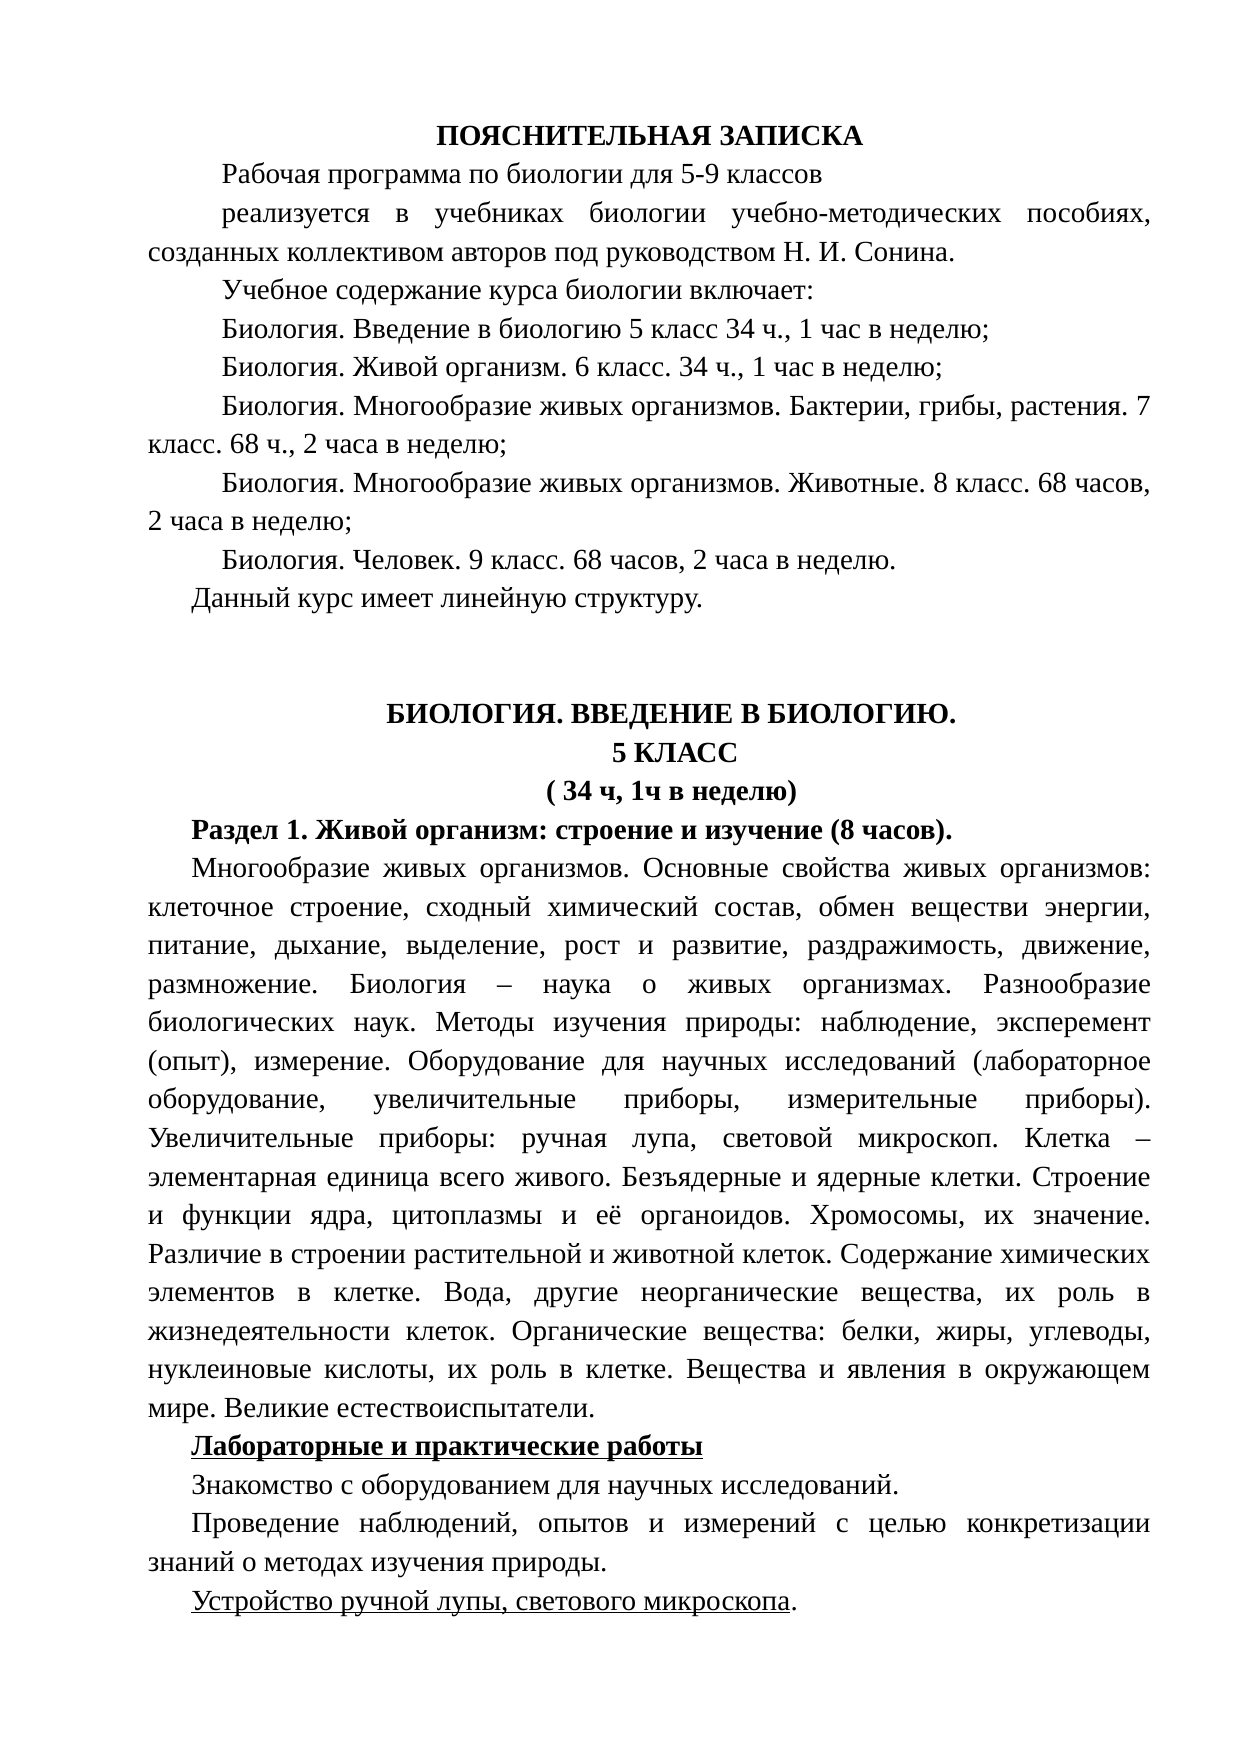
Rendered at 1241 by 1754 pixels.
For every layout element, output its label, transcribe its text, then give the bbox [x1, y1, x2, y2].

text Знакомство с оборудованием для научных исследований. [148, 1467, 1152, 1501]
text Биология. Живой организм. 6 класс. 34 ч., 1 час в неделю; [148, 349, 1152, 383]
text реализуется в учебниках биологии учебно-методических пособиях, созданных коллективом авторов под руководством Н. И. Сонина. [148, 195, 1152, 267]
text Устройство ручной лупы, светового микроскопа. [148, 1583, 1152, 1616]
text ( 34 ч, 1ч в неделю) [148, 773, 1152, 807]
text Учебное содержание курса биологии включает: [148, 272, 1152, 306]
text ПОЯСНИТЕЛЬНАЯ ЗАПИСКА [148, 118, 1152, 152]
text Рабочая программа по биологии для 5-9 классов [148, 157, 1152, 190]
text Раздел 1. Живой организм: строение и изучение (8 часов). [148, 812, 1152, 845]
text Биология. Введение в биологию 5 класс 34 ч., 1 час в неделю; [148, 311, 1152, 344]
text Биология. Многообразие живых организмов. Бактерии, грибы, растения. 7 класс. 68 ч., 2 часа в неделю; [148, 388, 1152, 460]
text Лабораторные и практические работы [148, 1428, 1152, 1462]
text Проведение наблюдений, опытов и измерений с целью конкретизации знаний о методах изучения природы. [148, 1506, 1152, 1578]
text Данный курс имеет линейную структуру. [148, 581, 1152, 614]
text Многообразие живых организмов. Основные свойства живых организмов: клеточное строение, сходный химический состав, обмен веществи энергии, питание, дыхание, выделение, рост и развитие, раздражимость, движение, размножение. Биология – наука о живых организмах. Разнообразие биологических наук. Методы изучения природы: наблюдение, эксперемент (опыт), измерение. Оборудование для научных исследований (лабораторное оборудование, увеличительные приборы, измерительные приборы). Увеличительные приборы: ручная лупа, световой микроскоп. Клетка – элементарная единица всего живого. Безъядерные и ядерные клетки. Строение и функции ядра, цитоплазмы и её органоидов. Хромосомы, их значение. Различие в строении растительной и животной клеток. Содержание химических элементов в клетке. Вода, другие неорганические вещества, их роль в жизнедеятельности клеток. Органические вещества: белки, жиры, углеводы, нуклеиновые кислоты, их роль в клетке. Вещества и явления в окружающем мире. Великие естествоиспытатели. [148, 850, 1152, 1423]
text БИОЛОГИЯ. ВВЕДЕНИЕ В БИОЛОГИЮ. [148, 696, 1152, 730]
text Биология. Человек. 9 класс. 68 часов, 2 часа в неделю. [148, 542, 1152, 576]
text 5 КЛАСС [148, 735, 1152, 768]
text Биология. Многообразие живых организмов. Животные. 8 класс. 68 часов, 2 часа в неделю; [148, 465, 1152, 537]
